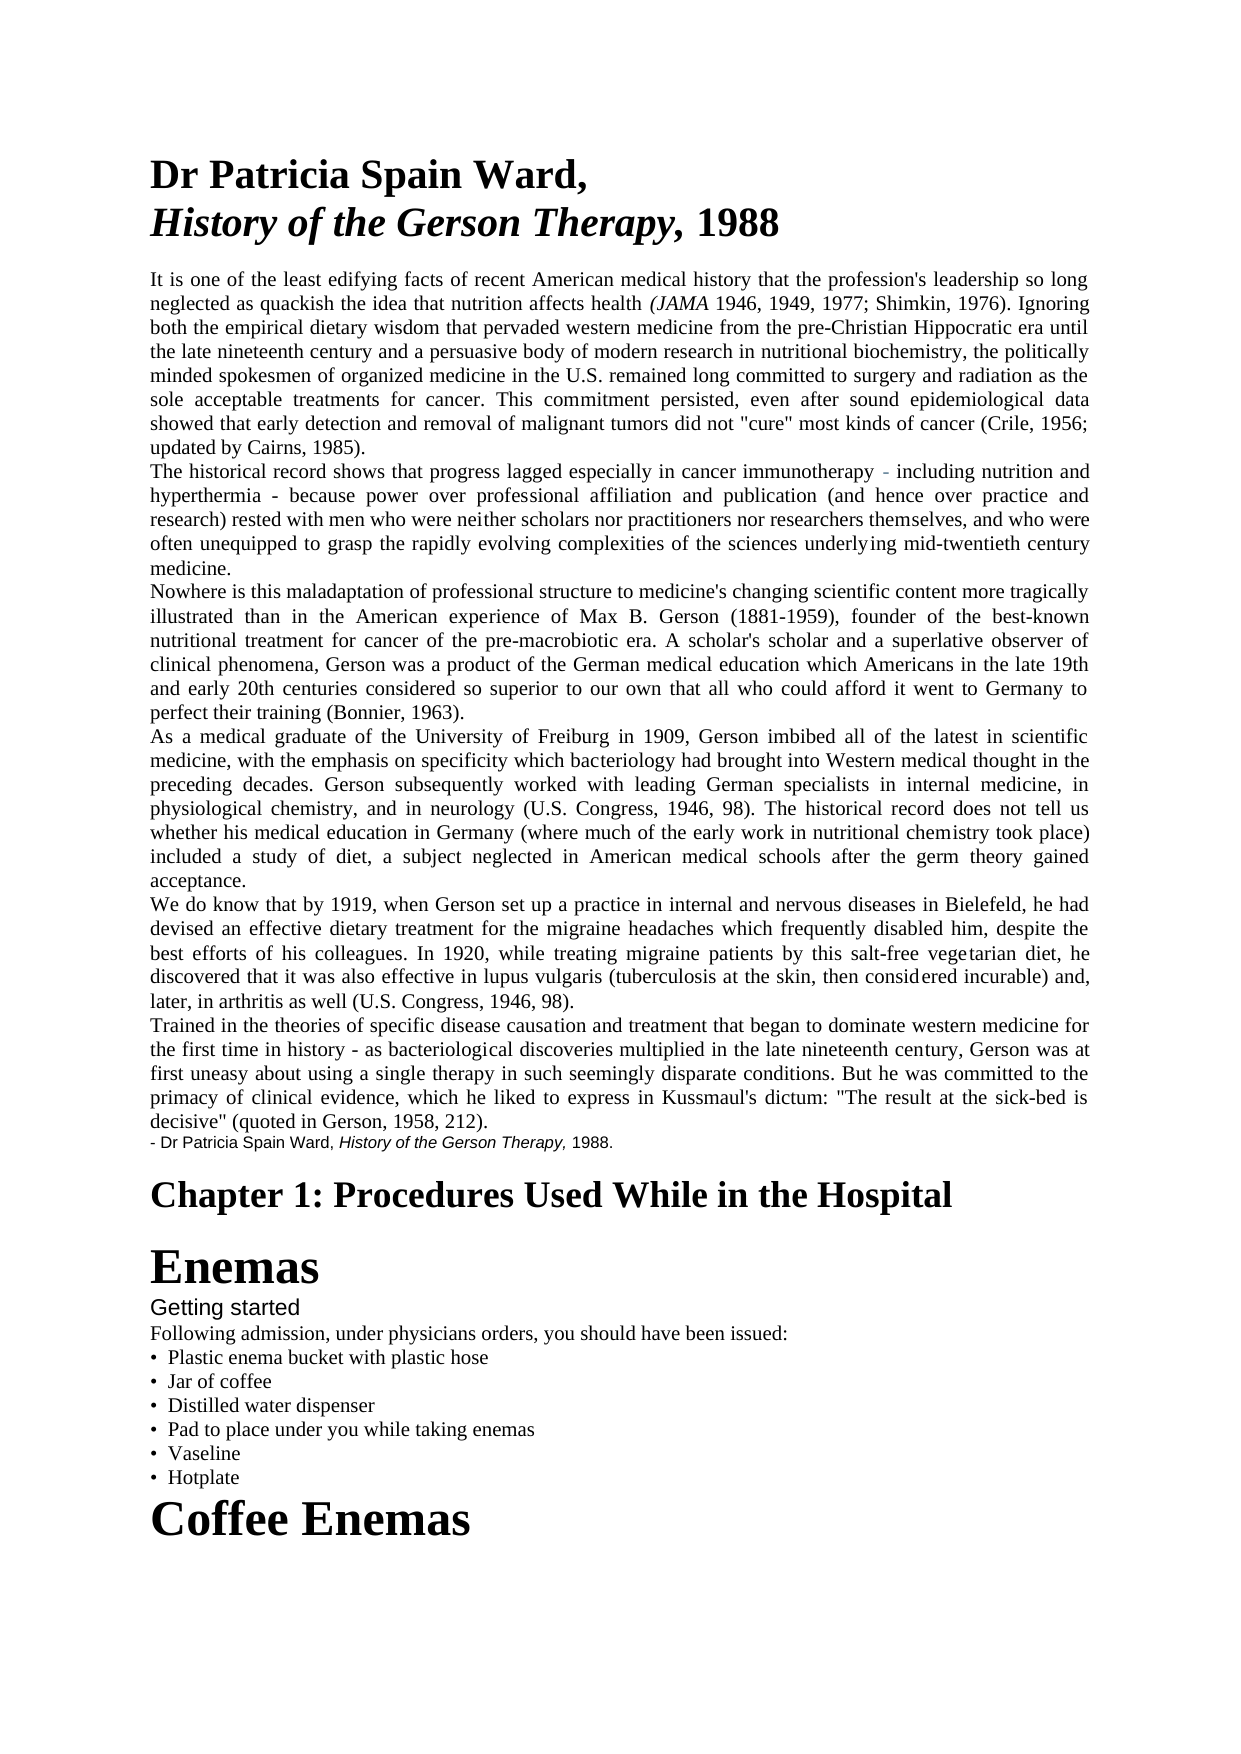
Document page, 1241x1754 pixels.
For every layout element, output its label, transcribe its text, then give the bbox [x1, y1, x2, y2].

text We do know that by 1919, when Gerson set up a practice in internal and nervous diseases in Bielefeld, he had devised an effective dietary treatment for the migraine headaches which frequently disabled him, despite the best efforts of his colleagues. In 1920, while treating migraine patients by this salt-free vege­tarian diet, he discovered that it was also effective in lupus vulgaris (tuberculosis at the skin, then consid­ered incurable) and, later, in arthritis as well (U.S. Congress, 1946, 98). [150, 892, 1090, 1013]
text Dr Patricia Spain Ward, [150, 150, 1090, 198]
text Enemas [150, 1237, 1090, 1294]
text Nowhere is this maladaptation of professional structure to medicine's changing scientific content more tragically illustrated than in the American expe­rience of Max B. Gerson (1881-1959), founder of the best-known nutritional treatment for cancer of the pre-macrobiotic era. A scholar's scholar and a superlative observer of clinical phenomena, Gerson was a product of the German medical education which Americans in the late 19th and early 20th centuries considered so superior to our own that all who could afford it went to Germany to perfect their training (Bonnier, 1963). [150, 579, 1090, 724]
text Trained in the theories of specific disease causa­tion and treatment that began to dominate western medicine for the first time in history - as bacteriologi­cal discoveries multiplied in the late nineteenth cen­tury, Gerson was at first uneasy about using a single therapy in such seemingly disparate conditions. But he was committed to the primacy of clinical evidence, which he liked to express in Kussmaul's dictum: "The result at the sick-bed is decisive" (quoted in Gerson, 1958, 212). [150, 1013, 1090, 1133]
text History of the Gerson Therapy, 1988 [150, 198, 1090, 246]
text It is one of the least edifying facts of recent American medical history that the profession's leadership so long neglected as quackish the idea that nutrition affects health (JAMA 1946, 1949, 1977; Shimkin, 1976). Ignoring both the empirical dietary wisdom that pervaded western medicine from the pre-Christian Hippocratic era until the late nineteenth century and a persuasive body of modern research in nutritional biochemistry, the politically minded spokesmen of organized medicine in the U.S. remained long committed to surgery and radiation as the sole acceptable treatments for cancer. This com­mitment persisted, even after sound epidemiological data showed that early detection and removal of malignant tumors did not "cure" most kinds of cancer (Crile, 1956; updated by Cairns, 1985). [150, 267, 1090, 459]
text • Plastic enema bucket with plastic hose [150, 1345, 1090, 1369]
text The historical record shows that progress lagged especially in cancer immunotherapy - including nutri­tion and hyperthermia - because power over profes­sional affiliation and publication (and hence over practice and research) rested with men who were nei­ther scholars nor practitioners nor researchers them­selves, and who were often unequipped to grasp the rapidly evolving complexities of the sciences underly­ing mid-twentieth century medicine. [150, 459, 1090, 579]
text • Distilled water dispenser [150, 1393, 1090, 1417]
text Following admission, under physicians orders, you should have been issued: [150, 1321, 1090, 1345]
text As a medical graduate of the University of Freiburg in 1909, Gerson imbibed all of the latest in scientific medicine, with the emphasis on specificity which bac­teriology had brought into Western medical thought in the preceding decades. Gerson subsequently worked with leading German specialists in internal medicine, in physiological chemistry, and in neurology (U.S. Congress, 1946, 98). The historical record does not tell us whether his medical education in Germany (where much of the early work in nutritional chem­istry took place) included a study of diet, a subject neglected in American medical schools after the germ theory gained acceptance. [150, 724, 1090, 892]
text Chapter 1: Procedures Used While in the Hospital [150, 1173, 1090, 1216]
text • Pad to place under you while taking enemas [150, 1417, 1090, 1441]
text • Vaseline [150, 1441, 1090, 1465]
text - Dr Patricia Spain Ward, History of the Gerson Therapy, 1988. [150, 1133, 1090, 1152]
text Getting started [150, 1294, 1090, 1321]
text • Jar of coffee [150, 1369, 1090, 1393]
text Coffee Enemas [150, 1489, 1090, 1547]
text • Hotplate [150, 1465, 1090, 1489]
